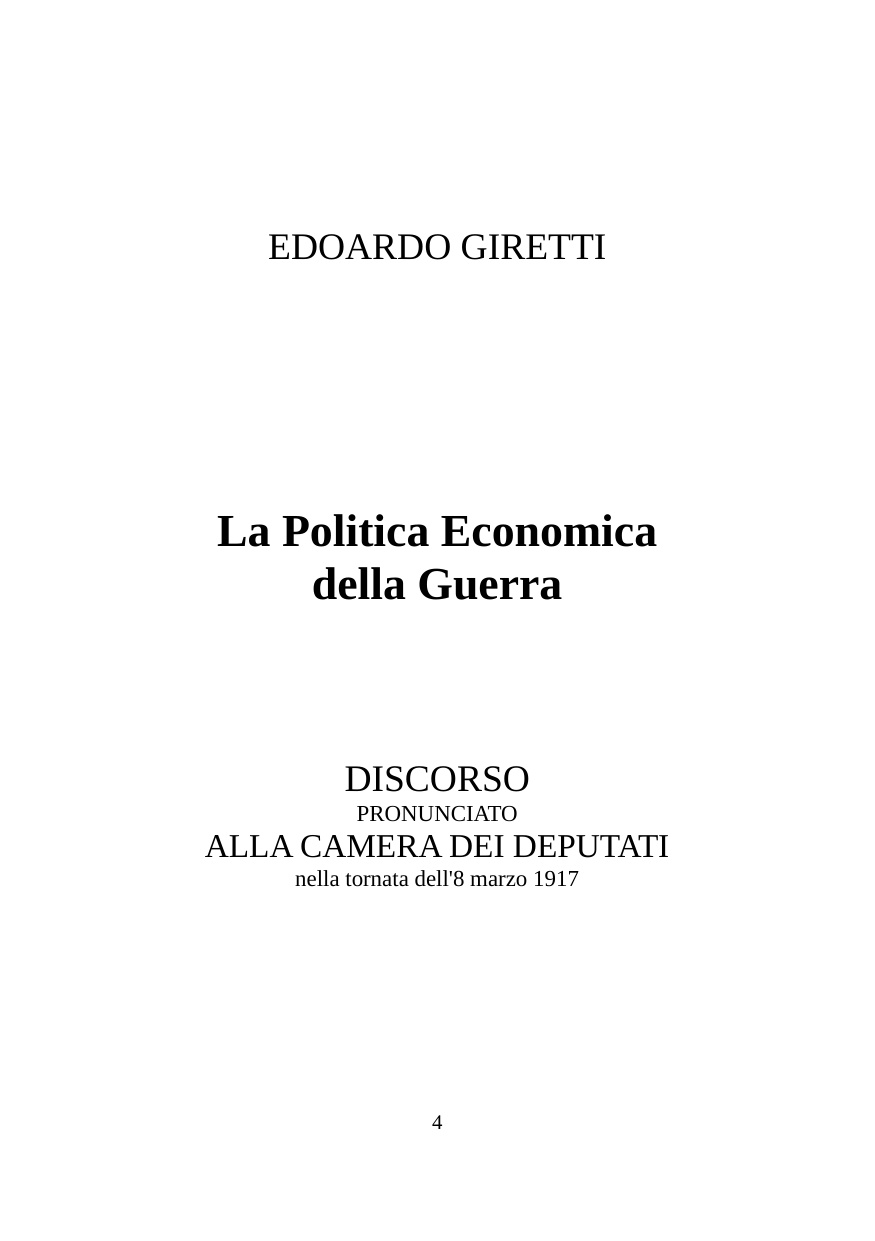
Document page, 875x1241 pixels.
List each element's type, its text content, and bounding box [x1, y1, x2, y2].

text EDOARDO GIRETTI [106, 224, 768, 267]
text DISCORSO PRONUNCIATO ALLA CAMERA DEI DEPUTATI nella tornata dell'8 marzo 1917 [106, 757, 768, 891]
text La Politica Economica della Guerra [106, 504, 768, 609]
